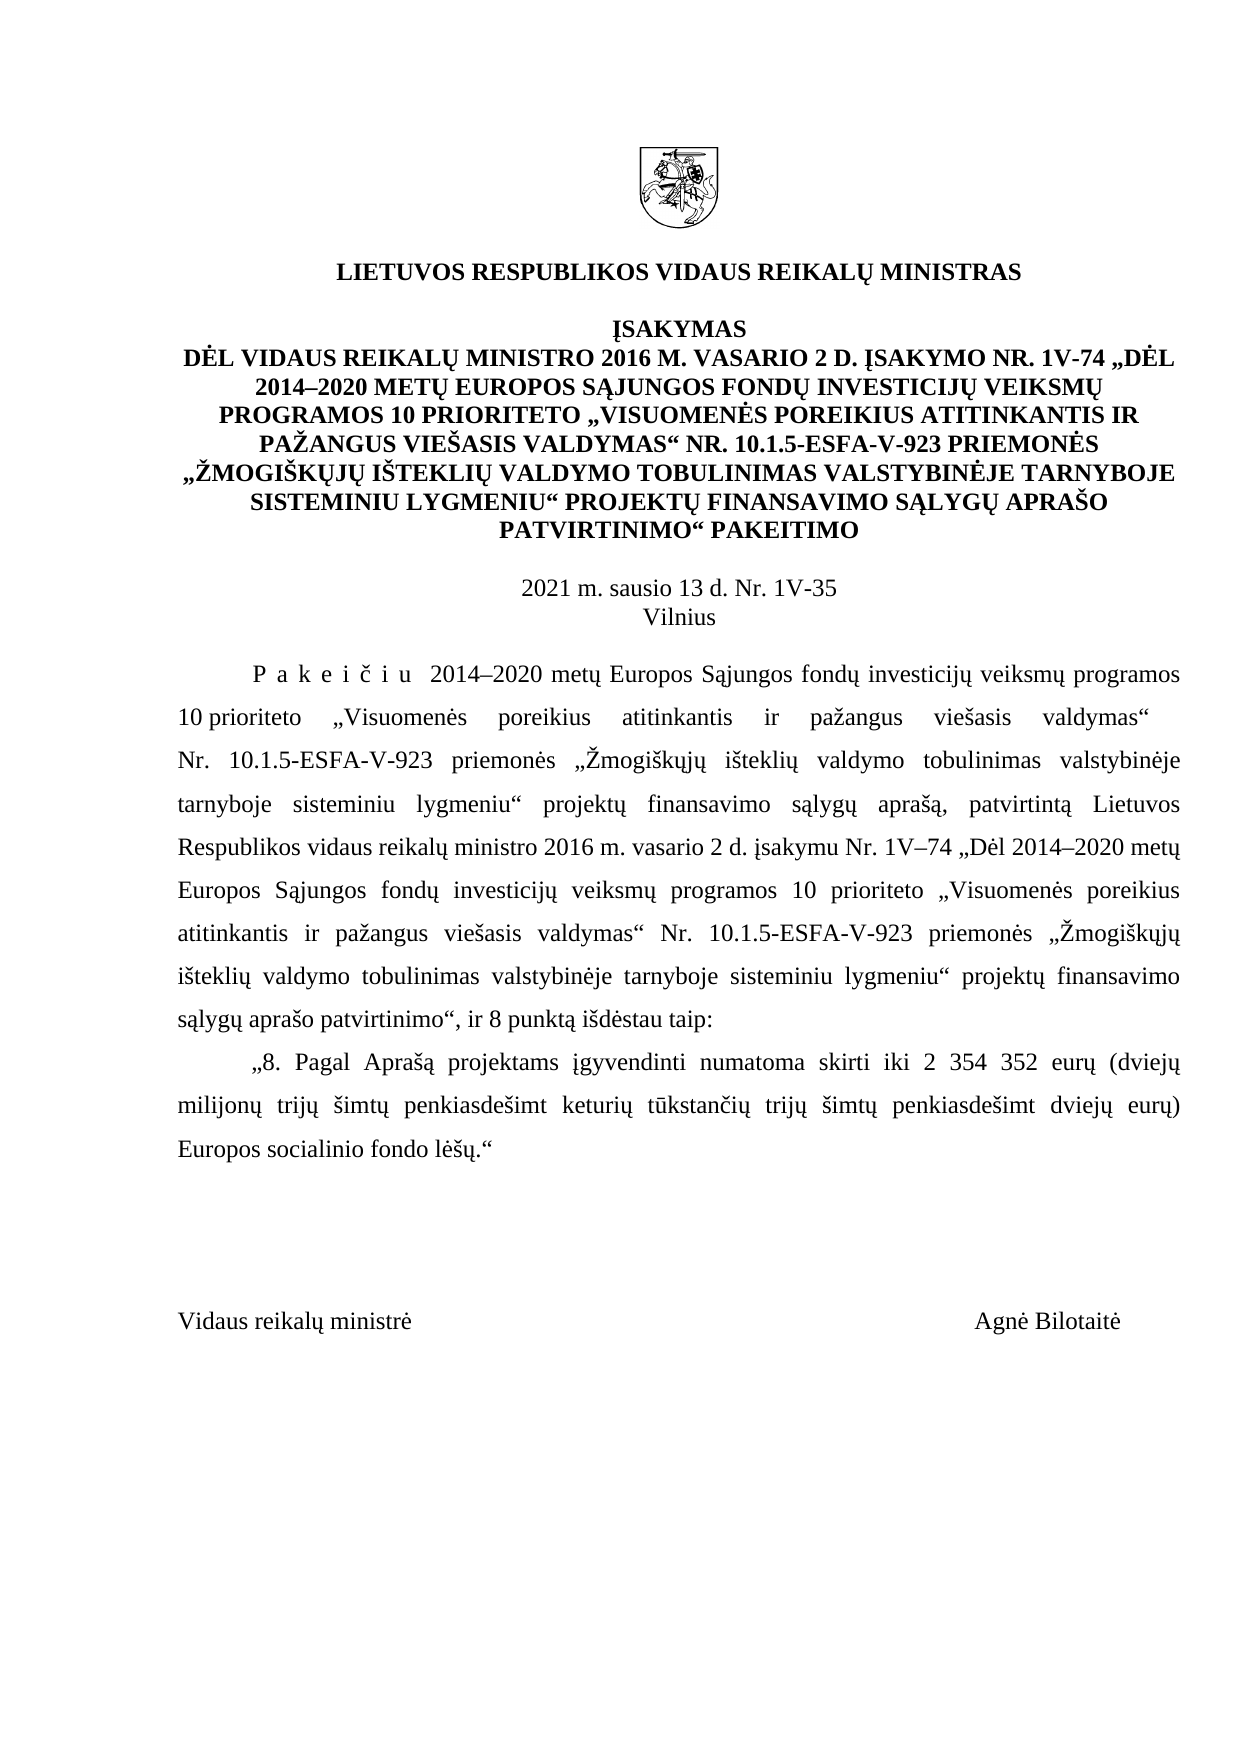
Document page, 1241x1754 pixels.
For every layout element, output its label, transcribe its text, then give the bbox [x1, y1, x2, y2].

text DĖL VIDAUS REIKALŲ MINISTRO 2016 M. VASARIO 2 D. ĮSAKYMO NR. 1V-74 „DĖL 2014–2020 METŲ EUROPOS SĄJUNGOS FONDŲ INVESTICIJŲ VEIKSMŲ PROGRAMOS 10 PRIORITETO „VISUOMENĖS POREIKIUS ATITINKANTIS IR PAŽANGUS VIEŠASIS VALDYMAS“ NR. 10.1.5-ESFA-V-923 PRIEMONĖS „ŽMOGIŠKŲJŲ IŠTEKLIŲ VALDYMO TOBULINIMAS VALSTYBINĖJE TARNYBOJE SISTEMINIU LYGMENIU“ PROJEKTŲ FINANSAVIMO SĄLYGŲ APRAŠO PATVIRTINIMO“ PAKEITIMO [177, 343, 1181, 544]
text ĮSAKYMAS [177, 314, 1181, 343]
text „8. Pagal Aprašą projektams įgyvendinti numatoma skirti iki 2 354 352 eurų (dviejų milijonų trijų šimtų penkiasdešimt keturių tūkstančių trijų šimtų penkiasdešimt dviejų eurų) Europos socialinio fondo lėšų.“ [177, 1047, 1181, 1162]
text 2021 m. sausio 13 d. Nr. 1V-35 [177, 573, 1181, 602]
text LIETUVOS RESPUBLIKOS VIDAUS REIKALŲ MINISTRAS [177, 257, 1181, 286]
text Vidaus reikalų ministrė Agnė Bilotaitė [177, 1306, 1181, 1335]
text Vilnius [177, 602, 1181, 631]
text Pakeičiu 2014–2020 metų Europos Sąjungos fondų investicijų veiksmų programos 10 prioriteto „Visuomenės poreikius atitinkantis ir pažangus viešasis valdymas“ Nr. 10.1.5-ESFA-V-923 priemonės „Žmogiškųjų išteklių valdymo tobulinimas valstybinėje tarnyboje sisteminiu lygmeniu“ projektų finansavimo sąlygų aprašą, patvirtintą Lietuvos Respublikos vidaus reikalų ministro 2016 m. vasario 2 d. įsakymu Nr. 1V–74 „Dėl 2014–2020 metų Europos Sąjungos fondų investicijų veiksmų programos 10 prioriteto „Visuomenės poreikius atitinkantis ir pažangus viešasis valdymas“ Nr. 10.1.5-ESFA-V-923 priemonės „Žmogiškųjų išteklių valdymo tobulinimas valstybinėje tarnyboje sisteminiu lygmeniu“ projektų finansavimo sąlygų aprašo patvirtinimo“, ir 8 punktą išdėstau taip: [177, 659, 1181, 1033]
